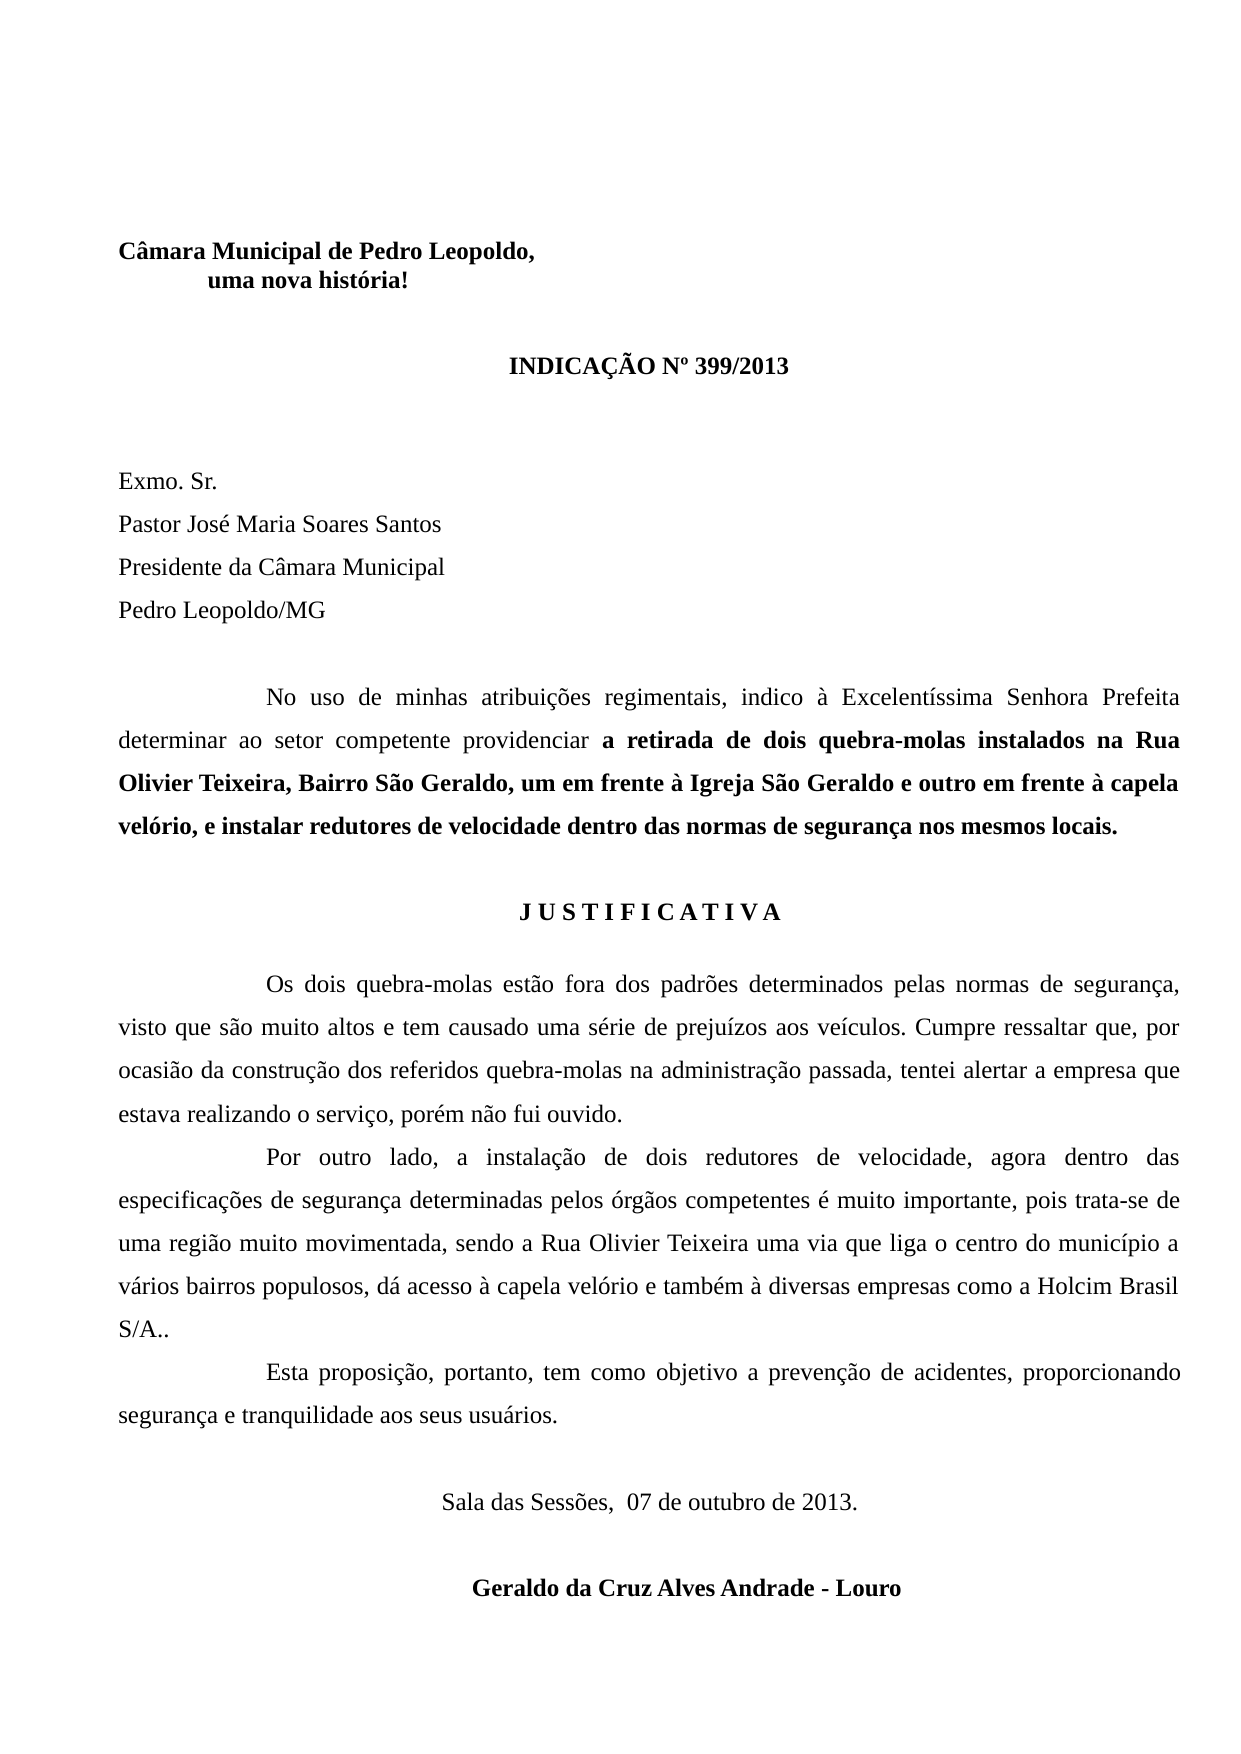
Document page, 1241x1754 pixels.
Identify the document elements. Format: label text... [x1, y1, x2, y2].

text Os dois quebra-molas estão fora dos padrões determinados pelas normas de segurança, visto que são muito altos e tem causado uma série de prejuízos aos veículos. Cumpre ressaltar que, por ocasião da construção dos referidos quebra-molas na administração passada, tentei alertar a empresa que estava realizando o serviço, porém não fui ouvido. [118, 969, 1181, 1127]
text Pastor José Maria Soares Santos [118, 509, 1181, 538]
text Exmo. Sr. [118, 466, 1181, 495]
text Sala das Sessões, 07 de outubro de 2013. [118, 1487, 1181, 1516]
text No uso de minhas atribuições regimentais, indico à Excelentíssima Senhora Prefeita determinar ao setor competente providenciar a retirada de dois quebra-molas instalados na Rua Olivier Teixeira, Bairro São Geraldo, um em frente à Igreja São Geraldo e outro em frente à capela velório, e instalar redutores de velocidade dentro das normas de segurança nos mesmos locais. [118, 682, 1181, 840]
text Por outro lado, a instalação de dois redutores de velocidade, agora dentro das especificações de segurança determinadas pelos órgãos competentes é muito importante, pois trata-se de uma região muito movimentada, sendo a Rua Olivier Teixeira uma via que liga o centro do município a vários bairros populosos, dá acesso à capela velório e também à diversas empresas como a Holcim Brasil S/A.. [118, 1142, 1181, 1343]
text Geraldo da Cruz Alves Andrade - Louro [118, 1573, 1181, 1602]
text Câmara Municipal de Pedro Leopoldo, [118, 236, 1181, 265]
text J U S T I F I C A T I V A [118, 897, 1181, 926]
text Esta proposição, portanto, tem como objetivo a prevenção de acidentes, proporcionando segurança e tranquilidade aos seus usuários. [118, 1357, 1181, 1429]
text Pedro Leopoldo/MG [118, 596, 1181, 624]
text Presidente da Câmara Municipal [118, 552, 1181, 581]
text INDICAÇÃO Nº 399/2013 [117, 351, 1181, 380]
text uma nova história! [118, 265, 1181, 294]
